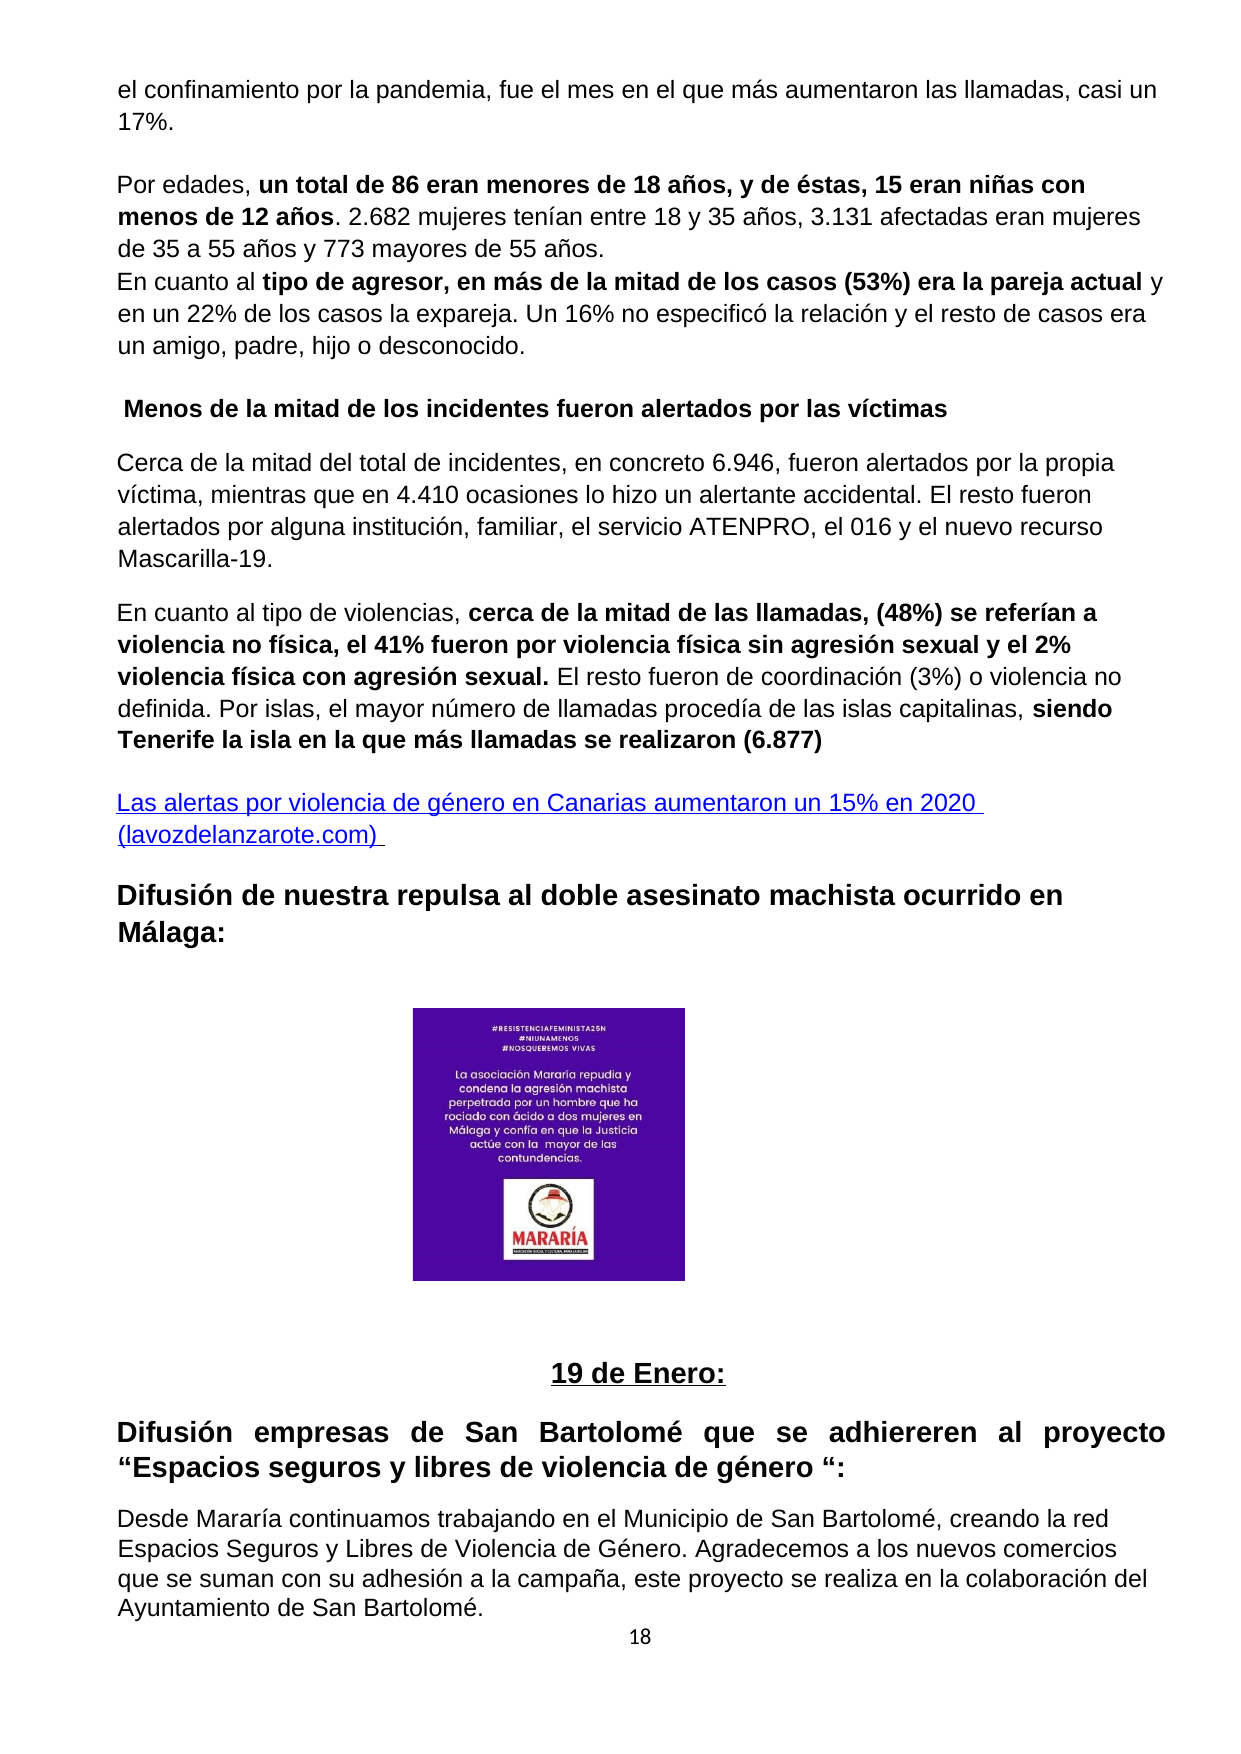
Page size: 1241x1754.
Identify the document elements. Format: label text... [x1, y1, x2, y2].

text el confinamiento por la pandemia, fue el mes en el que más aumentaron las llamadas, casi un 17%. [116, 75, 1166, 136]
text Desde Mararía continuamos trabajando en el Municipio de San Bartolomé, creando la red Espacios Seguros y Libres de Violencia de Género. Agradecemos a los nuevos comercios que se suman con su adhesión a la campaña, este proyecto se realiza en la colaboración del Ayuntamiento de San Bartolomé. [117, 1504, 1166, 1622]
text Menos de la mitad de los incidentes fueron alertados por las víctimas [116, 394, 1180, 423]
text Cerca de la mitad del total de incidentes, en concreto 6.946, fueron alertados por la propia víctima, mientras que en 4.410 ocasiones lo hizo un alertante accidental. El resto fueron alertados por alguna institución, familiar, el servicio ATENPRO, el 016 y el nuevo recurso Mascarilla-19. [116, 447, 1166, 573]
text En cuanto al tipo de agresor, en más de la mitad de los casos (53%) era la pareja actual y en un 22% de los casos la expareja. Un 16% no especificó la relación y el resto de casos era un amigo, padre, hijo o desconocido. [116, 267, 1166, 360]
text Difusión empresas de San Bartolomé que se adhiereren al proyecto “Espacios seguros y libres de violencia de género “: [116, 1414, 1168, 1484]
text Difusión de nuestra repulsa al doble asesinato machista ocurrido en Málaga: [116, 878, 1166, 949]
text Por edades, un total de 86 eran menores de 18 años, y de éstas, 15 eran niñas con menos de 12 años. 2.682 mujeres tenían entre 18 y 35 años, 3.131 afectadas eran mujeres de 35 a 55 años y 773 mayores de 55 años. [116, 170, 1166, 263]
text 19 de Enero: [88, 1356, 1196, 1389]
text Las alertas por violencia de género en Canarias aumentaron un 15% en 2020 (lavozdelanzarote.com) [116, 788, 1169, 849]
text En cuanto al tipo de violencias, cerca de la mitad de las llamadas, (48%) se referían a violencia no física, el 41% fueron por violencia física sin agresión sexual y el 2% violencia física con agresión sexual. El resto fueron de coordinación (3%) o violencia no definida. Por islas, el mayor número de llamadas procedía de las islas capitalinas, siendo Tenerife la isla en la que más llamadas se realizaron (6.877) [116, 598, 1180, 754]
